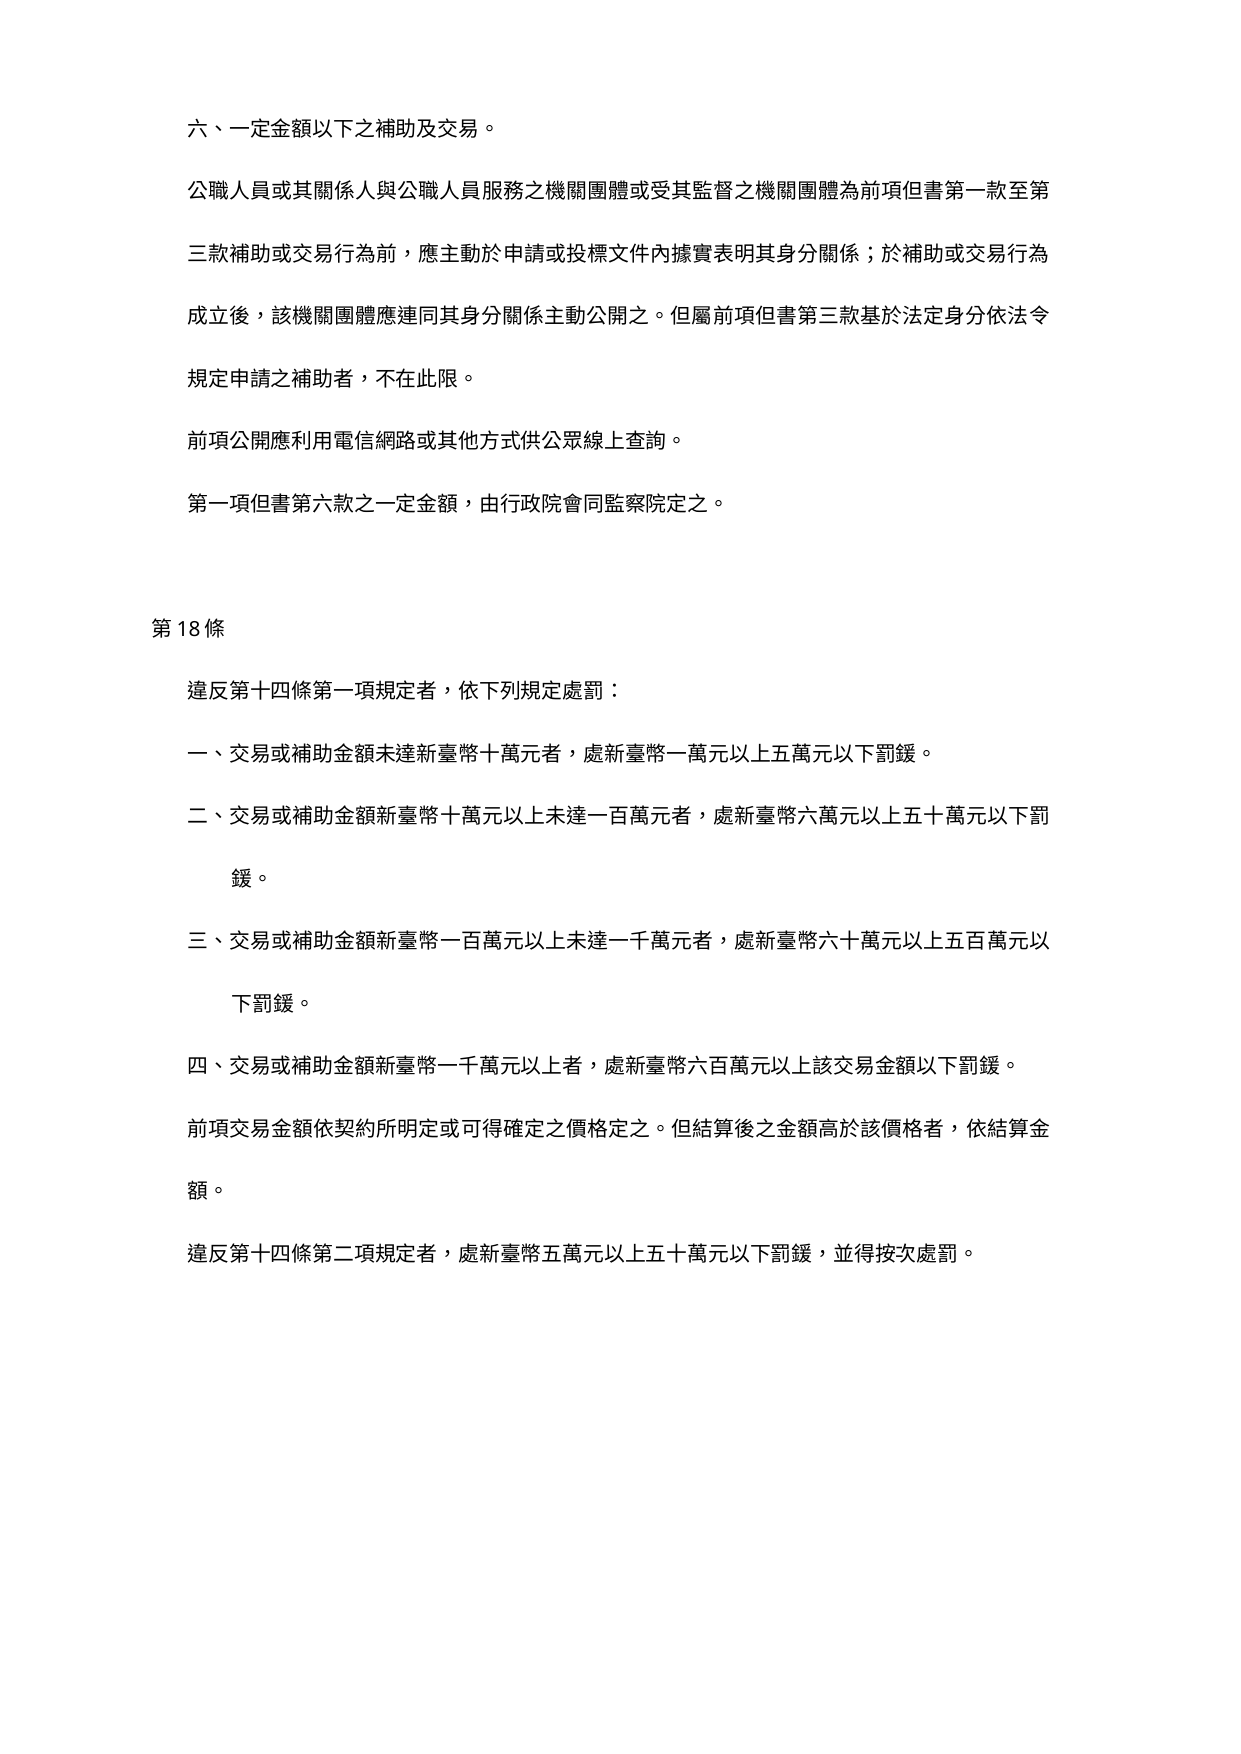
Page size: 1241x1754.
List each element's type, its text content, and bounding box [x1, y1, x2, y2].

text 違反第十四條第一項規定者，依下列規定處罰： [187, 658, 1053, 721]
text 二、交易或補助金額新臺幣十萬元以上未達一百萬元者，處新臺幣六萬元以上五十萬元以下罰鍰。 [187, 783, 1053, 908]
text 六、一定金額以下之補助及交易。 [187, 96, 1053, 158]
text 第一項但書第六款之一定金額，由行政院會同監察院定之。 [187, 471, 1053, 533]
text 第18條 [113, 596, 1147, 658]
text 前項交易金額依契約所明定或可得確定之價格定之。但結算後之金額高於該價格者，依結算金額。 [187, 1096, 1053, 1221]
text 違反第十四條第二項規定者，處新臺幣五萬元以上五十萬元以下罰鍰，並得按次處罰。 [187, 1221, 1053, 1283]
text 公職人員或其關係人與公職人員服務之機關團體或受其監督之機關團體為前項但書第一款至第三款補助或交易行為前，應主動於申請或投標文件內據實表明其身分關係；於補助或交易行為成立後，該機關團體應連同其身分關係主動公開之。但屬前項但書第三款基於法定身分依法令規定申請之補助者，不在此限。 [187, 158, 1053, 408]
text 前項公開應利用電信網路或其他方式供公眾線上查詢。 [187, 408, 1053, 471]
text 四、交易或補助金額新臺幣一千萬元以上者，處新臺幣六百萬元以上該交易金額以下罰鍰。 [187, 1033, 1053, 1096]
text 三、交易或補助金額新臺幣一百萬元以上未達一千萬元者，處新臺幣六十萬元以上五百萬元以下罰鍰。 [187, 908, 1053, 1033]
text 一、交易或補助金額未達新臺幣十萬元者，處新臺幣一萬元以上五萬元以下罰鍰。 [187, 721, 1053, 783]
